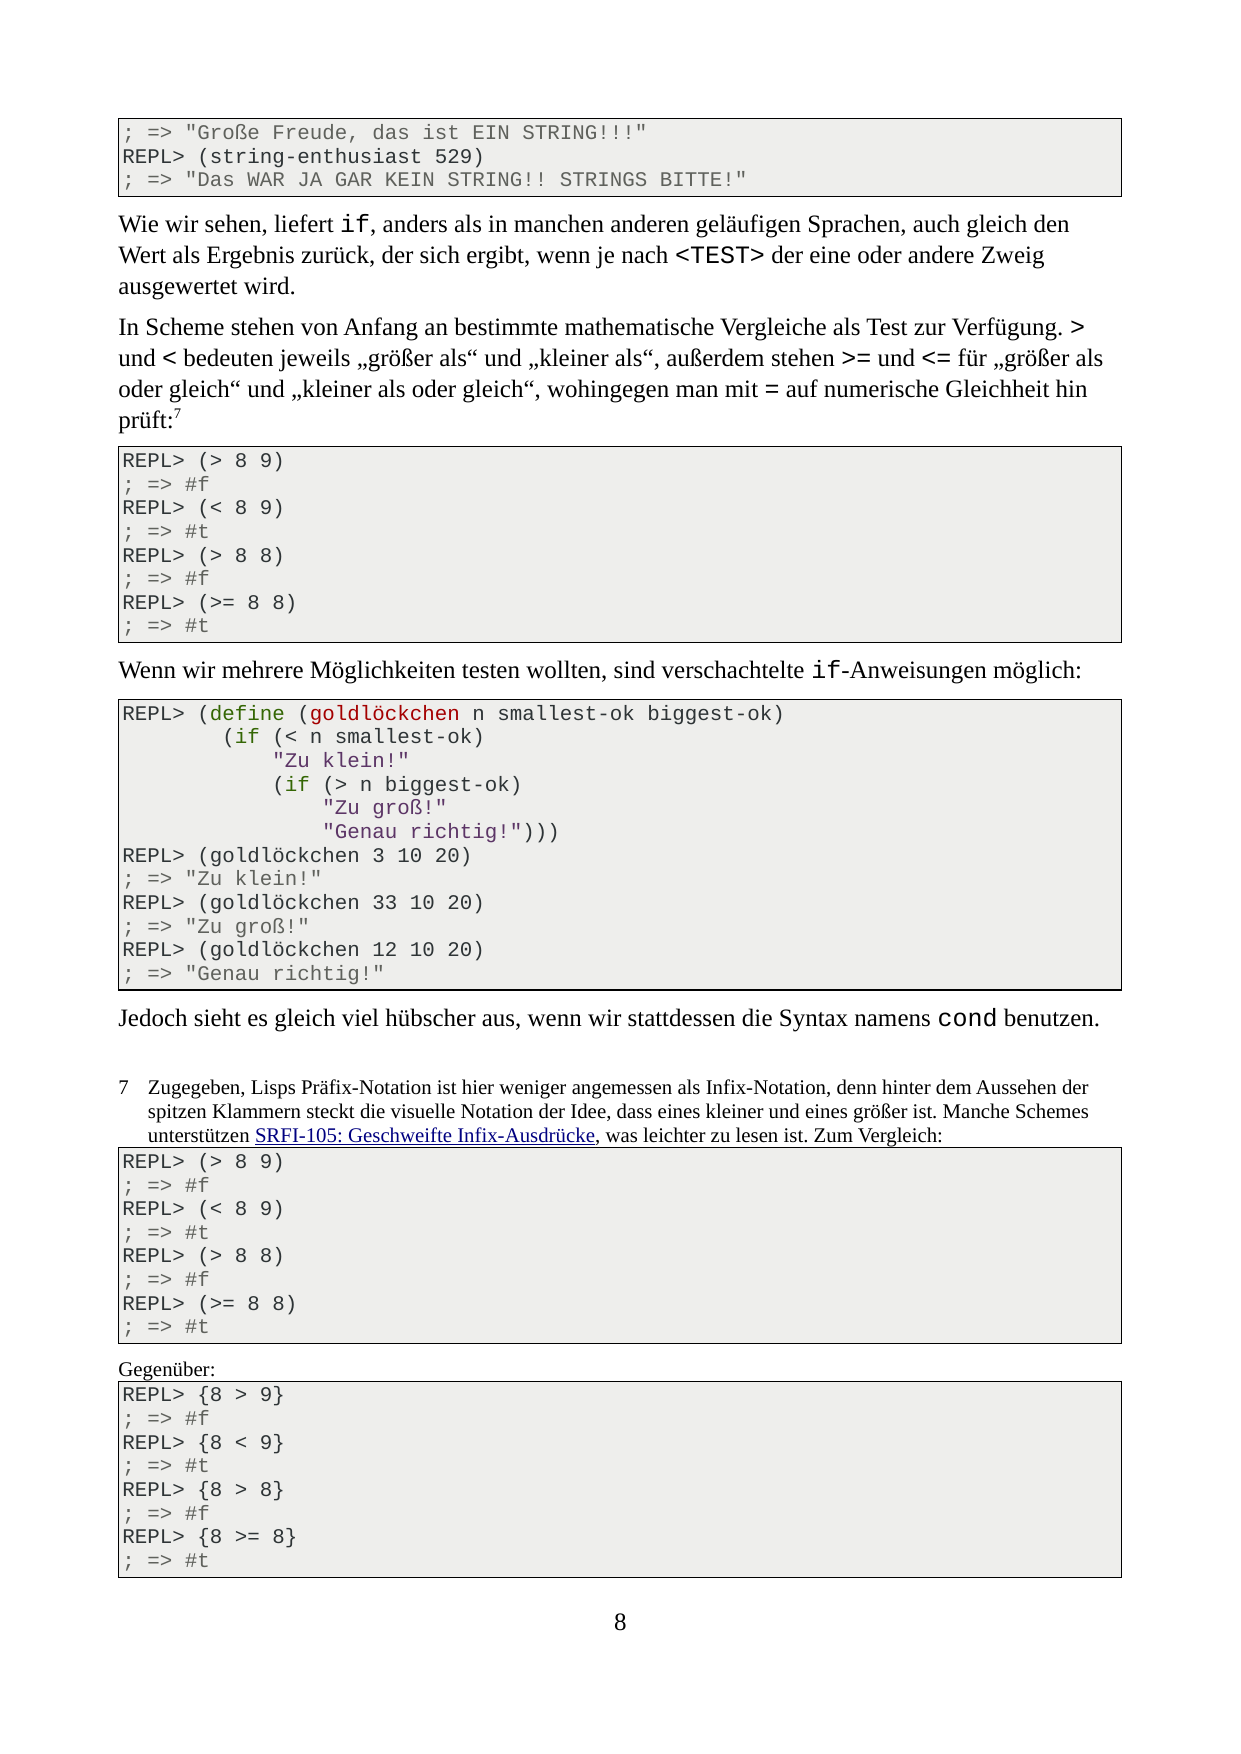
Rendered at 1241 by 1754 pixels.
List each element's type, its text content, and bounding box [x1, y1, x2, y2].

text ; => "Zu klein!" [119, 864, 1121, 888]
text ; => "Genau richtig!" [119, 959, 1121, 989]
text REPL> {8 > 9} [119, 1382, 1121, 1404]
text REPL> (< 8 9) [119, 1194, 1121, 1218]
text REPL> (goldlöckchen 12 10 20) [119, 935, 1121, 959]
text REPL> (> 8 8) [119, 541, 1121, 564]
text Gegenüber: [118, 1356, 1122, 1381]
text REPL> (> 8 8) [119, 1242, 1121, 1265]
text REPL> (> 8 9) [119, 447, 1121, 470]
text REPL> (> 8 9) [119, 1148, 1121, 1171]
text REPL> {8 < 9} [119, 1428, 1121, 1451]
text REPL> {8 >= 8} [119, 1522, 1121, 1546]
text "Zu groß!" [119, 793, 1121, 817]
text ; => #f [119, 1171, 1121, 1194]
text ; => #t [119, 1312, 1121, 1343]
text Wenn wir mehrere Möglichkeiten testen wollten, sind verschachtelte if-Anweisungen möglich: [118, 656, 1122, 686]
text REPL> (goldlöckchen 3 10 20) [119, 841, 1121, 864]
text Jedoch sieht es gleich viel hübscher aus, wenn wir stattdessen die Syntax namens cond benutzen. [118, 1003, 1122, 1034]
text ; => #f [119, 1404, 1121, 1428]
text In Scheme stehen von Anfang an bestimmte mathematische Vergleiche als Test zur Verfügung. > und < bedeuten jeweils „größer als“ und „kleiner als“, außerdem stehen >= und <= für „größer als oder gleich“ und „kleiner als oder gleich“, wohingegen man mit = auf numerische Gleichheit hin prüft: [118, 312, 1122, 433]
text "Zu klein!" [119, 746, 1121, 770]
text ; => #f [119, 564, 1121, 588]
text REPL> (>= 8 8) [119, 1289, 1121, 1312]
text REPL> (goldlöckchen 33 10 20) [119, 888, 1121, 912]
text ; => #t [119, 1218, 1121, 1242]
text REPL> (>= 8 8) [119, 588, 1121, 612]
text ; => "Große Freude, das ist EIN STRING!!!" [119, 119, 1121, 142]
text (if (> n biggest-ok) [119, 770, 1121, 793]
text "Genau richtig!"))) [119, 817, 1121, 841]
text ; => #t [119, 517, 1121, 541]
text ; => "Zu groß!" [119, 912, 1121, 935]
text ; => #t [119, 1546, 1121, 1577]
text Wie wir sehen, liefert if, anders als in manchen anderen geläufigen Sprachen, auch gleich den Wert als Ergebnis zurück, der sich ergibt, wenn je nach <TEST> der eine oder andere Zweig ausgewertet wird. [118, 209, 1122, 300]
text REPL> (define (goldlöckchen n smallest-ok biggest-ok) [119, 700, 1121, 722]
text REPL> (< 8 9) [119, 493, 1121, 517]
text ; => #f [119, 470, 1121, 493]
text Zugegeben, Lisps Präfix-Notation ist hier weniger angemessen als Infix-Notation, denn hinter dem Aussehen der spitzen Klammern steckt die visuelle Notation der Idee, dass eines kleiner und eines größer ist. Manche Schemes unterstützen SRFI-105: Geschweifte Infix-Ausdrücke, was leichter zu lesen ist. Zum Vergleich: [118, 1075, 1122, 1147]
text ; => #f [119, 1499, 1121, 1522]
text ; => "Das WAR JA GAR KEIN STRING!! STRINGS BITTE!" [119, 165, 1121, 196]
text ; => #t [119, 1451, 1121, 1475]
text ; => #t [119, 612, 1121, 642]
text REPL> (string-enthusiast 529) [119, 142, 1121, 165]
text REPL> {8 > 8} [119, 1475, 1121, 1499]
text (if (< n smallest-ok) [119, 722, 1121, 746]
text ; => #f [119, 1265, 1121, 1289]
